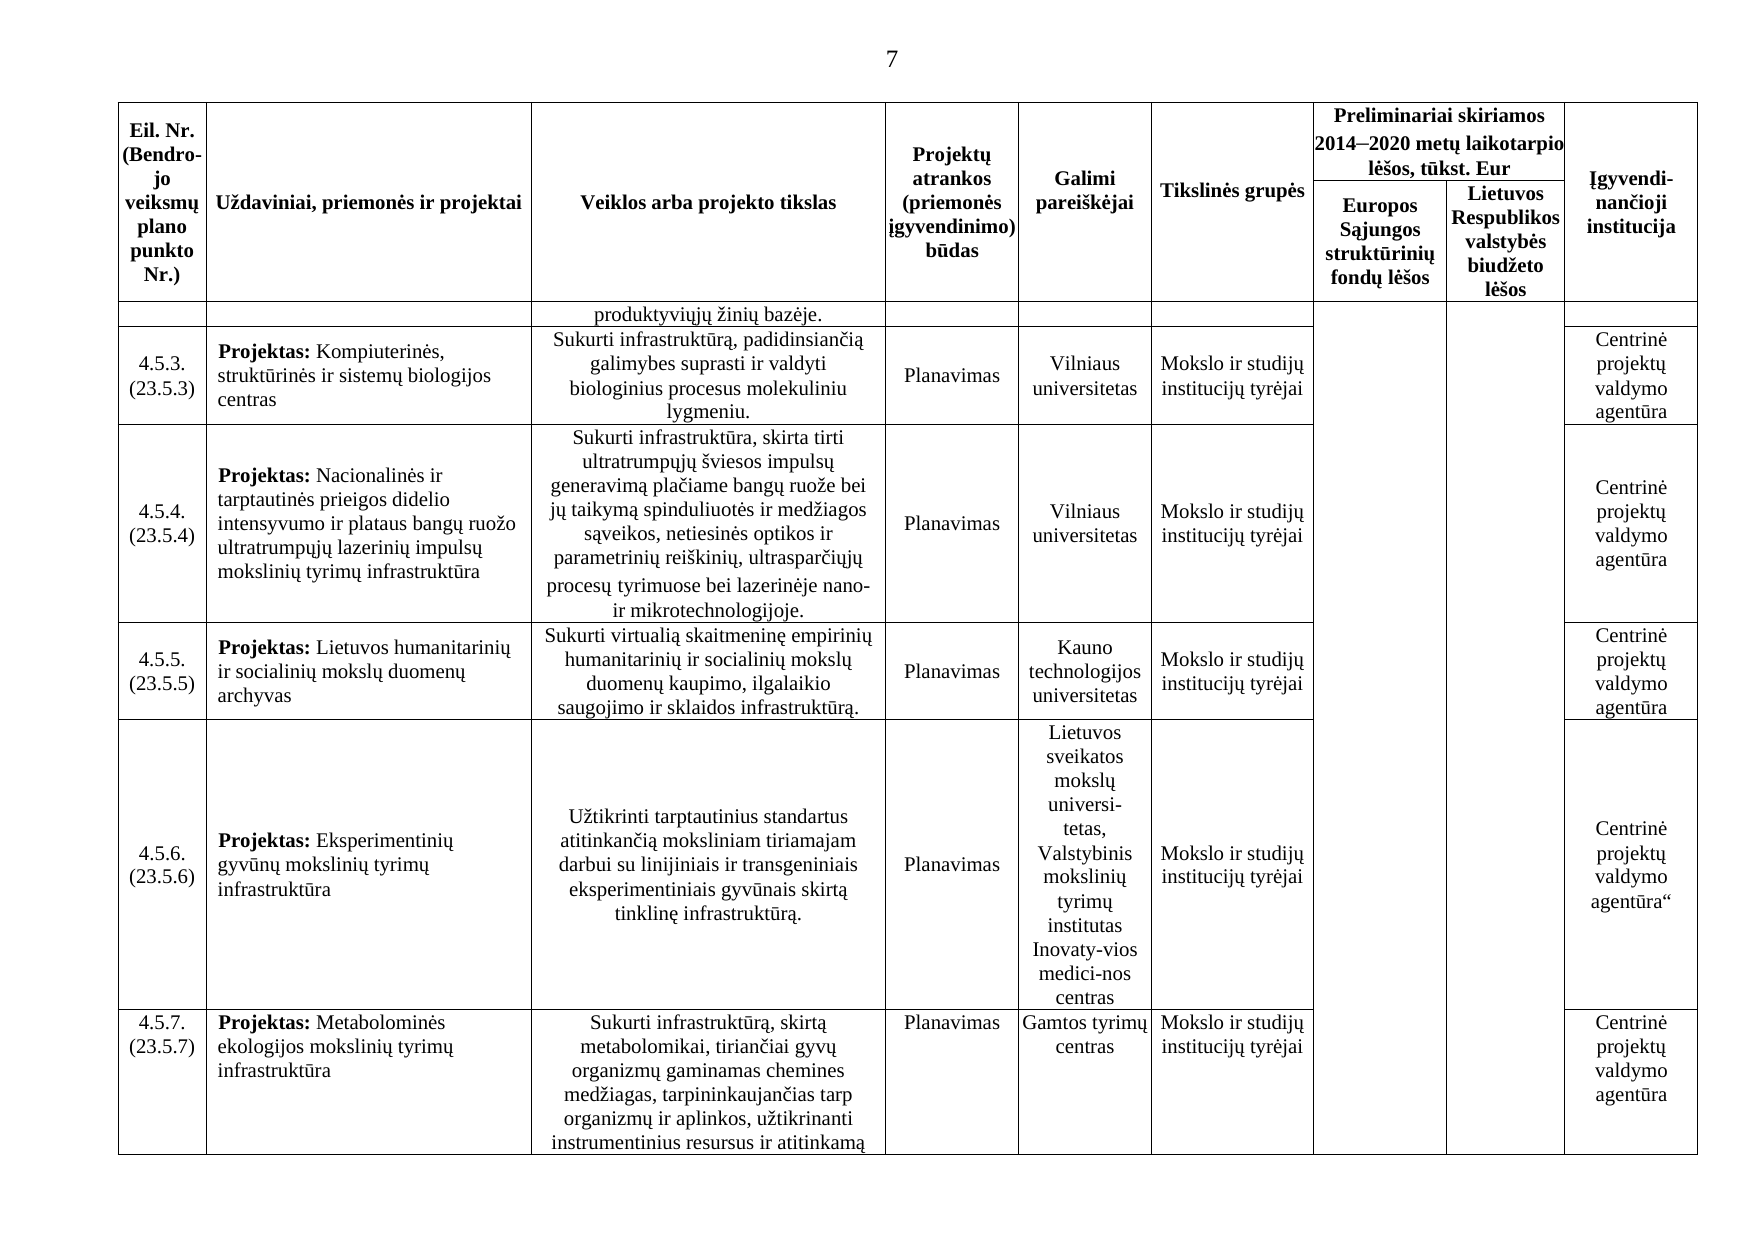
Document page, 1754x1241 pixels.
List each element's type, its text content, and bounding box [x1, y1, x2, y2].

table_cell Centrinė projektų valdymo agentūra [1565, 327, 1697, 423]
table_cell Centrinė projektų valdymo agentūra [1565, 425, 1697, 622]
table_cell - [1447, 302, 1564, 1154]
table_cell Lietuvos sveikatos mokslų universi-tetas, Valstybinis mokslinių tyrimų institutas Inovaty-vios medici-nos centras [1019, 720, 1151, 1009]
table_cell produktyviųjų žinių bazėje. [532, 302, 885, 326]
table_header Veiklos arba projekto tikslas [532, 103, 885, 301]
table_cell Europos Sąjungos struktūrinių fondų lėšos [1314, 181, 1446, 301]
table_cell Centrinė projektų valdymo agentūra“ [1565, 720, 1697, 1009]
table_cell Sukurti virtualią skaitmeninę empirinių humanitarinių ir socialinių mokslų duomenų kaupimo, ilgalaikio saugojimo ir sklaidos infrastruktūrą. [532, 623, 885, 719]
table_header Įgyvendi-nančioji institucija [1565, 103, 1697, 301]
table_cell [1565, 302, 1697, 326]
table_cell [207, 302, 531, 326]
table_cell [119, 302, 206, 326]
table_cell Sukurti infrastruktūrą, skirtą metabolomikai, tiriančiai gyvų organizmų gaminamas chemines medžiagas, tarpininkaujančias tarp organizmų ir aplinkos, užtikrinanti instrumentinius resursus ir atitinkamą [532, 1010, 885, 1154]
table_cell Mokslo ir studijų institucijų tyrėjai [1152, 1010, 1313, 1154]
table_cell Mokslo ir studijų institucijų tyrėjai [1152, 623, 1313, 719]
table_cell Mokslo ir studijų institucijų tyrėjai [1152, 720, 1313, 1009]
table_cell Mokslo ir studijų institucijų tyrėjai [1152, 327, 1313, 423]
table_cell Vilniaus universitetas [1019, 425, 1151, 622]
table_cell Mokslo ir studijų institucijų tyrėjai [1152, 425, 1313, 622]
table_cell Planavimas [886, 1010, 1018, 1154]
table_cell [886, 302, 1018, 326]
table_cell 4.5.7. (23.5.7) [119, 1010, 206, 1154]
table_cell Planavimas [886, 720, 1018, 1009]
table_header Tikslinės grupės [1152, 103, 1313, 301]
table_cell [1314, 302, 1446, 1154]
table_cell Projektas: Lietuvos humanitarinių ir socialinių mokslų duomenų archyvas [207, 623, 531, 719]
table_header Preliminariai skiriamos 2014–2020 metų laikotarpio lėšos, tūkst. Eur [1314, 103, 1564, 180]
table_cell Sukurti infrastruktūrą, padidinsiančią galimybes suprasti ir valdyti biologinius procesus molekuliniu lygmeniu. [532, 327, 885, 423]
table_cell 4.5.6. (23.5.6) [119, 720, 206, 1009]
table_cell Planavimas [886, 623, 1018, 719]
table_cell Kauno technologijos universitetas [1019, 623, 1151, 719]
table_cell 4.5.5. (23.5.5) [119, 623, 206, 719]
table_cell [1019, 302, 1151, 326]
table_cell Centrinė projektų valdymo agentūra [1565, 623, 1697, 719]
table_cell Gamtos tyrimų centras [1019, 1010, 1151, 1154]
table_cell Lietuvos Respublikos valstybės biudžeto lėšos [1447, 181, 1564, 301]
table_cell [1152, 302, 1313, 326]
table_cell Planavimas [886, 327, 1018, 423]
table_cell Projektas: Eksperimentinių gyvūnų mokslinių tyrimų infrastruktūra [207, 720, 531, 1009]
table_header Eil. Nr. (Bendro-jo veiksmų plano punkto Nr.) [119, 103, 206, 301]
table_cell Centrinė projektų valdymo agentūra [1565, 1010, 1697, 1154]
table_cell Projektas: Nacionalinės ir tarptautinės prieigos didelio intensyvumo ir plataus bangų ruožo ultratrumpųjų lazerinių impulsų mokslinių tyrimų infrastruktūra [207, 425, 531, 622]
table_header Uždaviniai, priemonės ir projektai [207, 103, 531, 301]
table_cell Projektas: Kompiuterinės, struktūrinės ir sistemų biologijos centras [207, 327, 531, 423]
table_header Galimi pareiškėjai [1019, 103, 1151, 301]
table_cell 4.5.4. (23.5.4) [119, 425, 206, 622]
table_cell 4.5.3. (23.5.3) [119, 327, 206, 423]
table_cell Projektas: Metabolominės ekologijos mokslinių tyrimų infrastruktūra [207, 1010, 531, 1154]
table_header Projektų atrankos (priemonės įgyvendinimo) būdas [886, 103, 1018, 301]
table_cell Užtikrinti tarptautinius standartus atitinkančią moksliniam tiriamajam darbui su linijiniais ir transgeniniais eksperimentiniais gyvūnais skirtą tinklinę infrastruktūrą. [532, 720, 885, 1009]
table_cell Sukurti infrastruktūra, skirta tirti ultratrumpųjų šviesos impulsų generavimą plačiame bangų ruože bei jų taikymą spinduliuotės ir medžiagos sąveikos, netiesinės optikos ir parametrinių reiškinių, ultrasparčiųjų procesų tyrimuose bei lazerinėje nano- ir mikrotechnologijoje. [532, 425, 885, 622]
table_cell Vilniaus universitetas [1019, 327, 1151, 423]
table_cell Planavimas [886, 425, 1018, 622]
